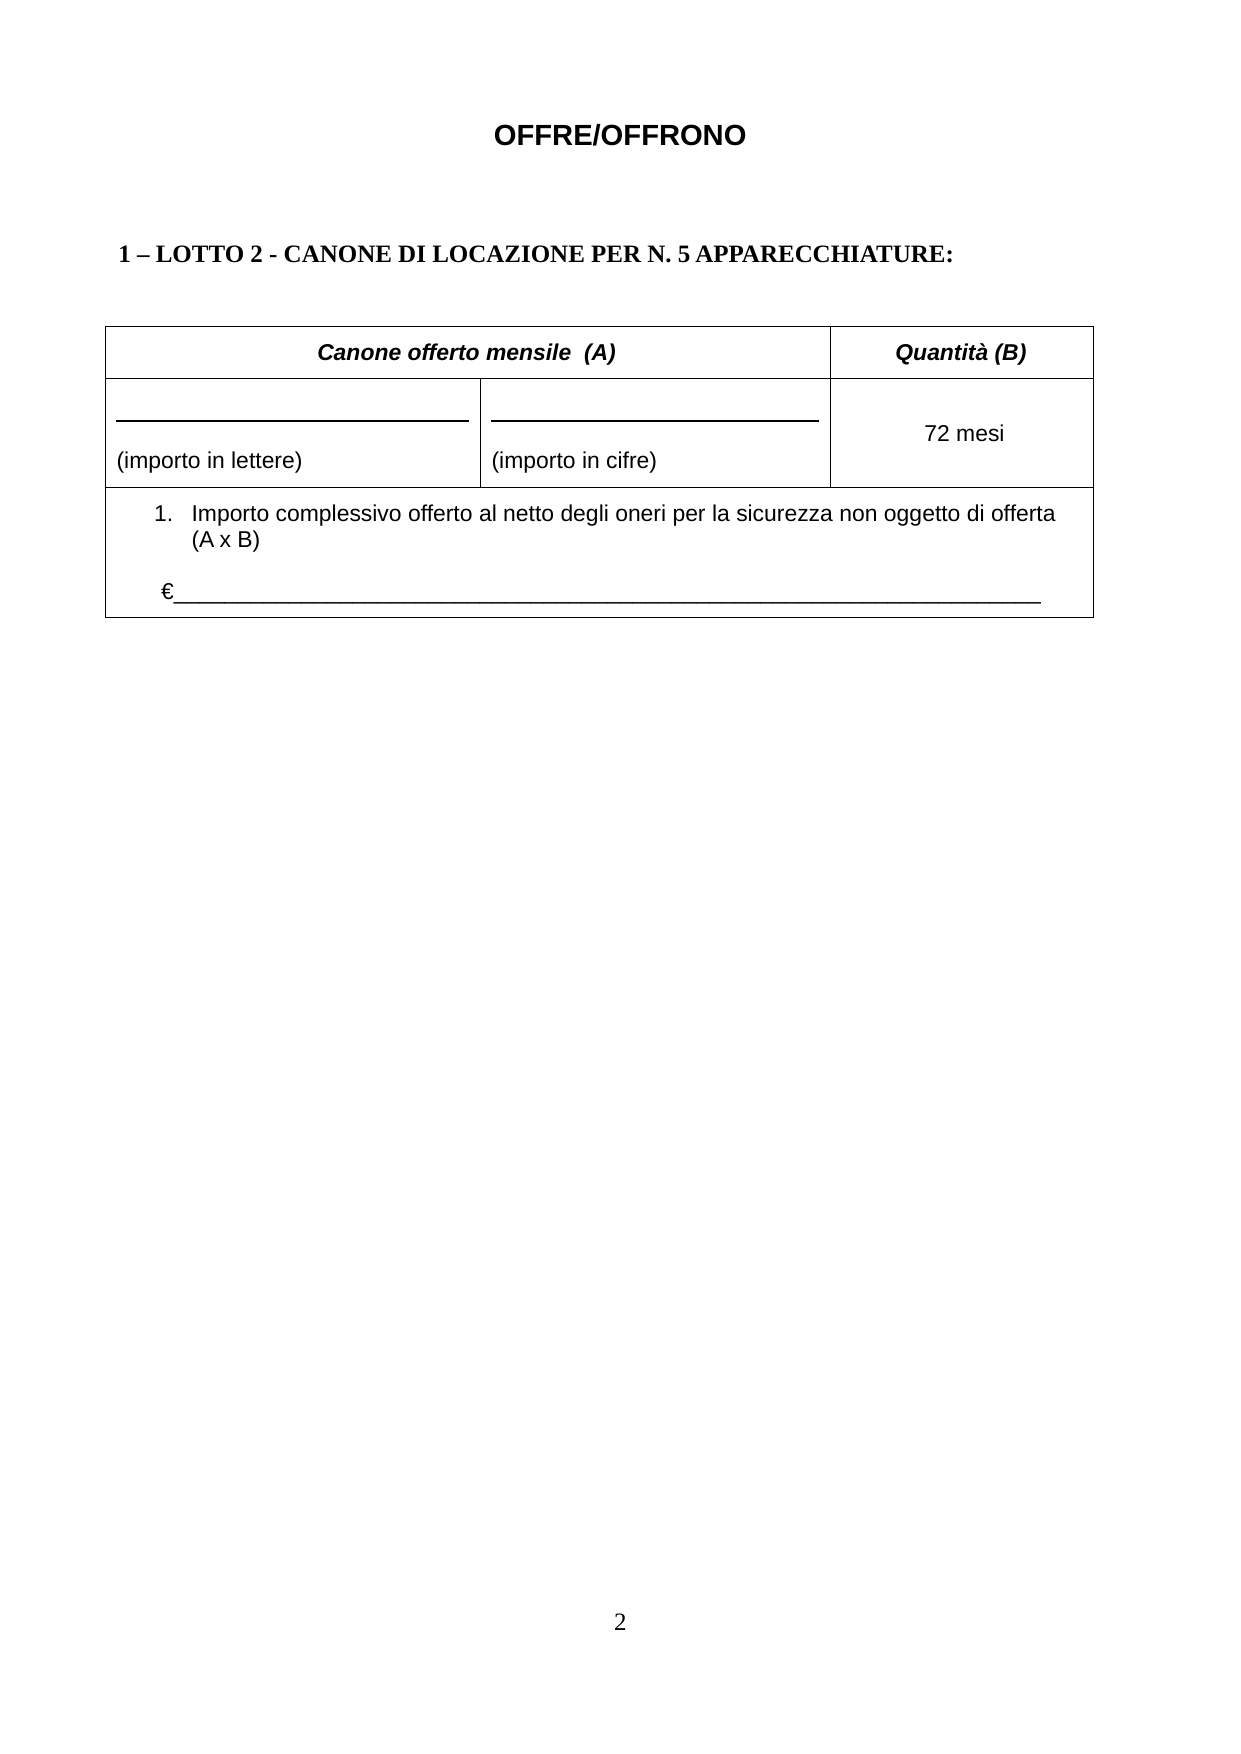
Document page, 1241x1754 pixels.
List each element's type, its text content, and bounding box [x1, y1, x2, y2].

table_cell 72 mesi [831, 379, 1093, 487]
table_header Quantità (B) [831, 327, 1093, 378]
table_header Canone offerto mensile (A) [106, 327, 830, 378]
subtitle OFFRE/OFFRONO [118, 118, 1122, 152]
table_cell (importo in lettere) [106, 379, 480, 487]
table_cell Importo complessivo offerto al netto degli oneri per la sicurezza non oggetto di offerta (A x B) €____________________________________________________________________ [106, 488, 1093, 617]
table_cell (importo in cifre) [481, 379, 830, 487]
text 1 – LOTTO 2 - CANONE DI LOCAZIONE PER N. 5 APPARECCHIATURE: [118, 239, 1122, 268]
